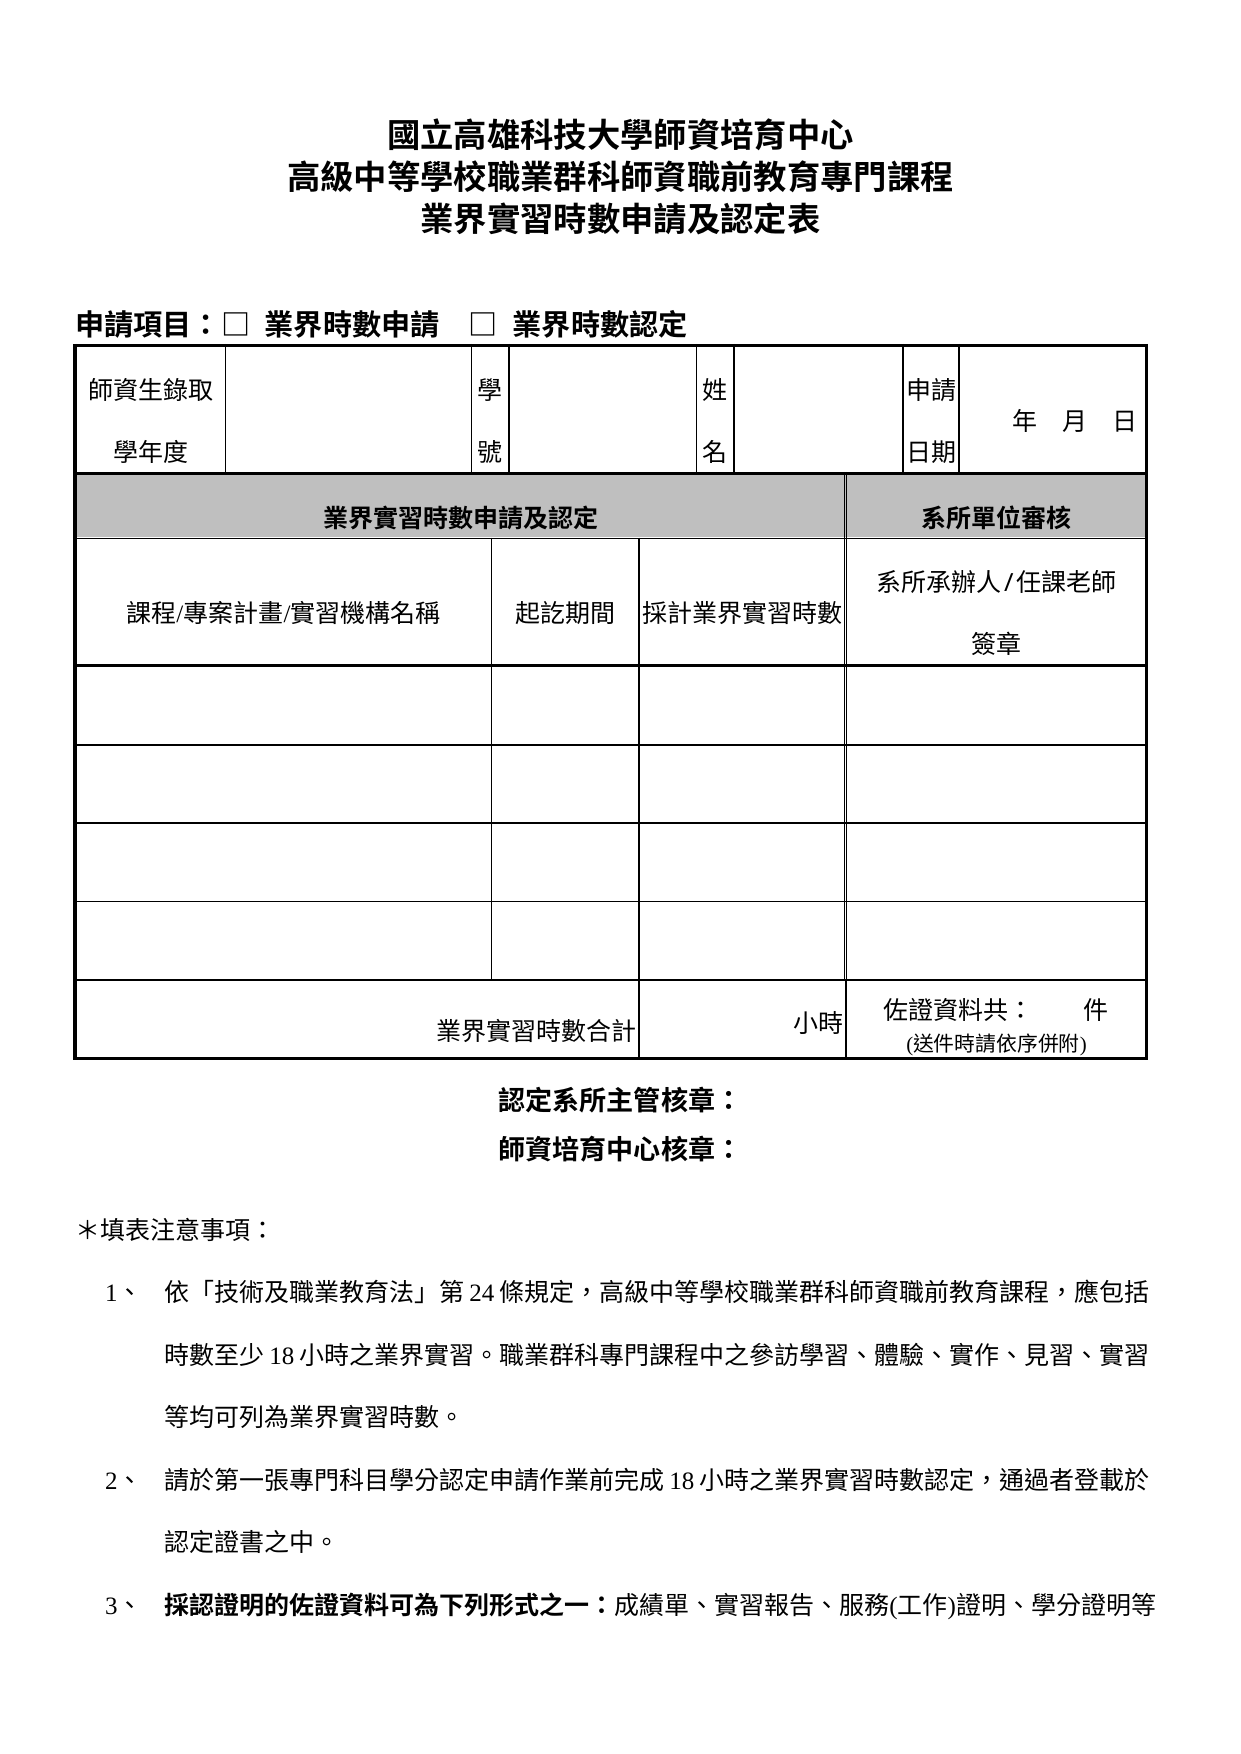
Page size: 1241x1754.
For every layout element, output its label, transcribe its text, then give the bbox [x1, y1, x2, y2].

table_cell 起訖期間 [492, 539, 638, 664]
table_header 姓名 [697, 347, 733, 472]
text 高級中等學校職業群科師資職前教育專門課程 [75, 156, 1165, 198]
text 業界實習時數申請及認定表 [75, 198, 1165, 239]
table_cell [640, 667, 844, 744]
text ＊填表注意事項： [75, 1187, 1165, 1249]
table_cell [492, 667, 638, 744]
table_cell 課程/專案計畫/實習機構名稱 [77, 539, 491, 664]
table_cell [77, 902, 491, 979]
table_header [510, 347, 696, 472]
table_header 申請 日期 [904, 347, 958, 472]
list 請於第一張專門科目學分認定申請作業前完成18小時之業界實習時數認定，通過者登載於認定證書之中。 [105, 1437, 1165, 1562]
table_cell 業界實習時數合計 [77, 981, 638, 1057]
table_cell [847, 902, 1145, 979]
table_header [226, 347, 471, 472]
table_cell [77, 824, 491, 901]
table_header [735, 347, 902, 472]
table_cell 系所承辦人/任課老師 簽章 [847, 539, 1145, 664]
list 採認證明的佐證資料可為下列形式之一：成績單、實習報告、服務(工作)證明、學分證明等 [105, 1562, 1165, 1624]
table_cell 系所單位審核 [847, 475, 1145, 537]
text 師資培育中心核章： [75, 1128, 1165, 1167]
table_cell [847, 824, 1145, 901]
table_header 學號 [472, 347, 508, 472]
table_header 師資生錄取 學年度 [77, 347, 225, 472]
list 依「技術及職業教育法」第24條規定，高級中等學校職業群科師資職前教育課程，應包括時數至少18小時之業界實習。職業群科專門課程中之參訪學習、體驗、實作、見習、實習等均可列為業界實習時數。 [105, 1249, 1165, 1437]
table_cell [492, 746, 638, 822]
table_cell [492, 824, 638, 901]
table_cell [847, 746, 1145, 822]
text 認定系所主管核章： [75, 1079, 1165, 1118]
table_cell [77, 746, 491, 822]
table_cell [492, 902, 638, 979]
table_header 年 月 日 [960, 347, 1145, 472]
table_cell 佐證資料共： 件 (送件時請依序併附) [847, 981, 1145, 1057]
table_cell [640, 902, 844, 979]
text 國立高雄科技大學師資培育中心 [75, 114, 1165, 156]
table_cell [640, 746, 844, 822]
table_cell [77, 667, 491, 744]
table_cell [847, 667, 1145, 744]
table_cell [640, 824, 844, 901]
text 申請項目：□ 業界時數申請 □ 業界時數認定 [75, 281, 1165, 344]
table_cell 業界實習時數申請及認定 [77, 475, 844, 537]
table_cell 小時 [640, 981, 845, 1057]
table_cell 採計業界實習時數 [640, 539, 844, 664]
